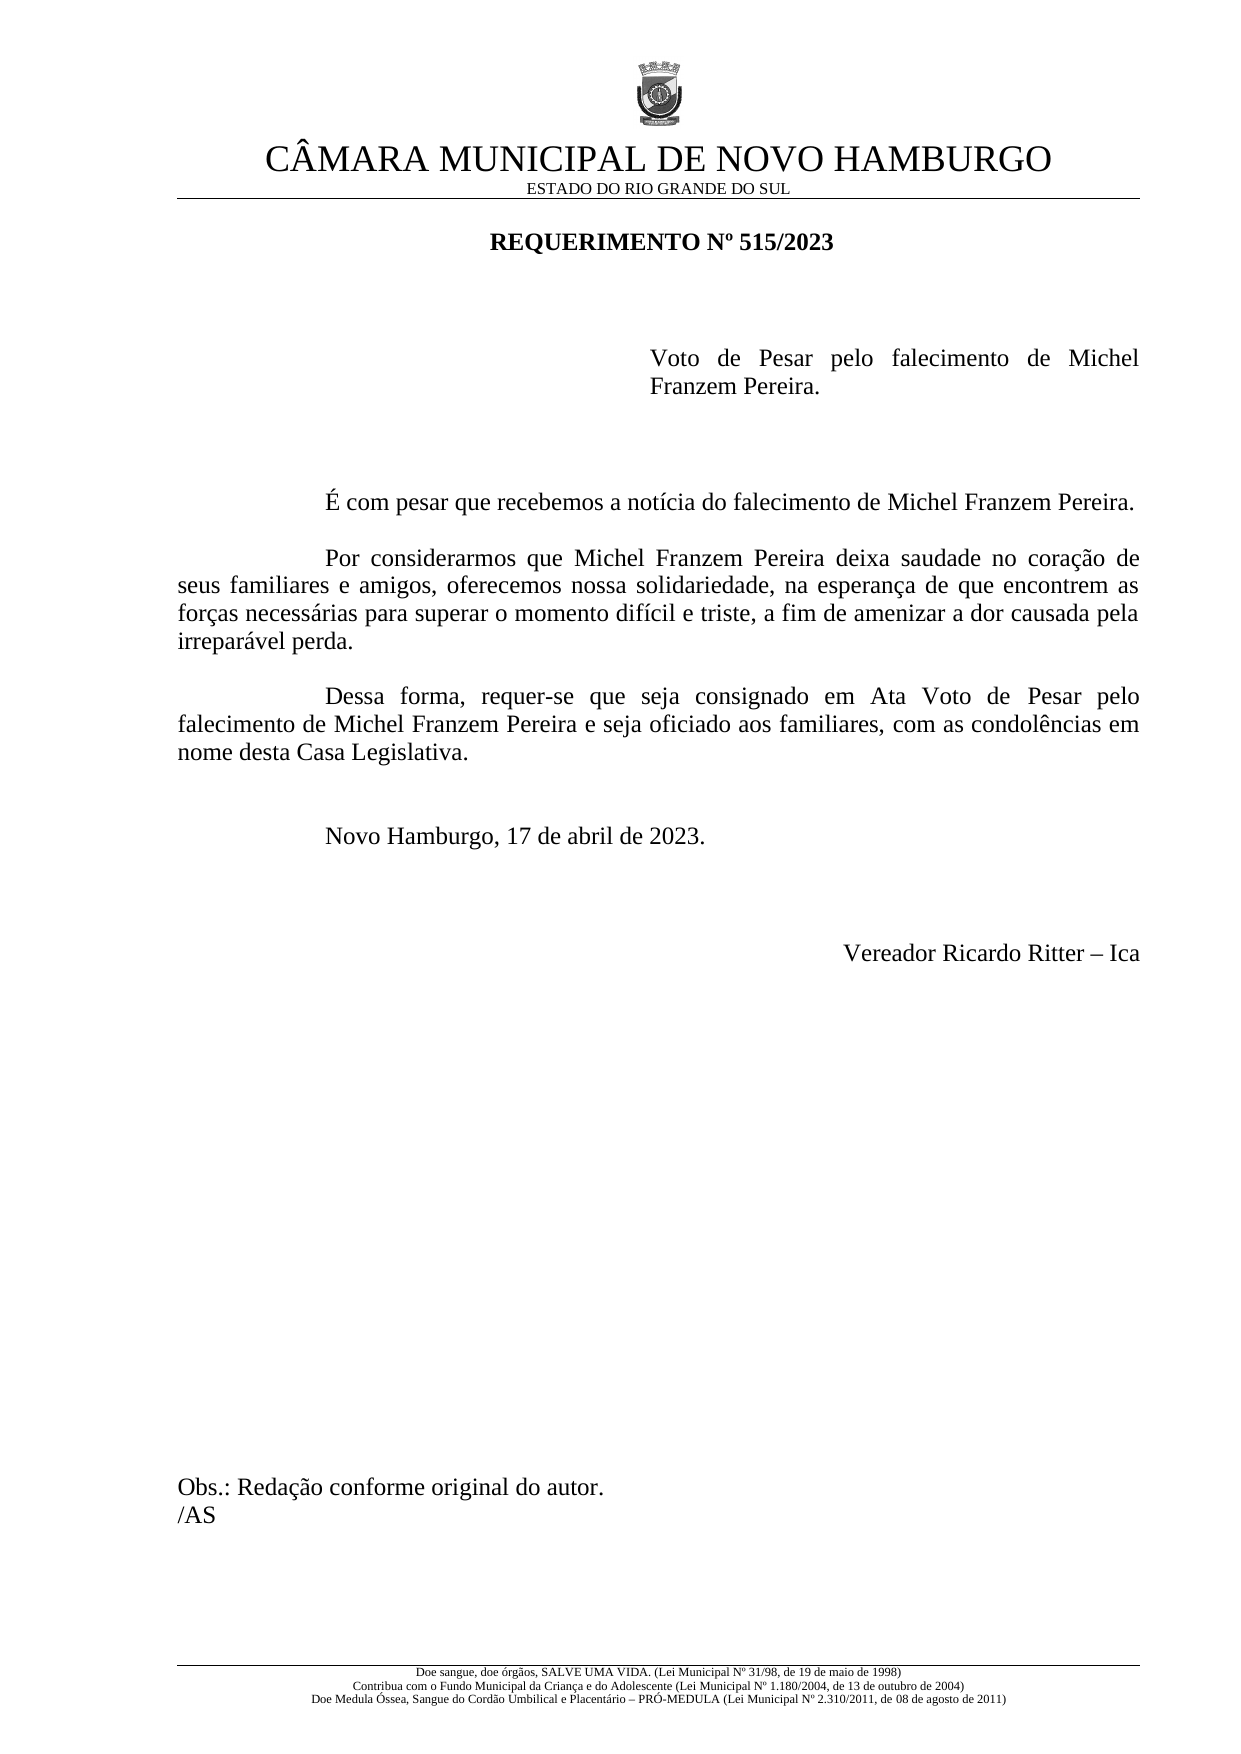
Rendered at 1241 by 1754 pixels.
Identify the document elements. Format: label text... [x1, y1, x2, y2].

text Novo Hamburgo, 17 de abril de 2023. [177, 822, 1140, 850]
text É com pesar que recebemos a notícia do falecimento de Michel Franzem Pereira. [177, 488, 1140, 516]
text Dessa forma, requer-se que seja consignado em Ata Voto de Pesar pelo falecimento de Michel Franzem Pereira e seja oficiado aos familiares, com as condolências em nome desta Casa Legislativa. [177, 682, 1140, 766]
text Por considerarmos que Michel Franzem Pereira deixa saudade no coração de seus familiares e amigos, oferecemos nossa solidariedade, na esperança de que encontrem as forças necessárias para superar o momento difícil e triste, a fim de amenizar a dor causada pela irreparável perda. [177, 544, 1140, 655]
text Vereador Ricardo Ritter – Ica [649, 939, 1140, 966]
text REQUERIMENTO Nº 515/2023 [177, 228, 1140, 256]
text Voto de Pesar pelo falecimento de Michel Franzem Pereira. [649, 344, 1140, 400]
text /AS [177, 1501, 1140, 1529]
text Obs.: Redação conforme original do autor. [177, 1473, 1140, 1501]
